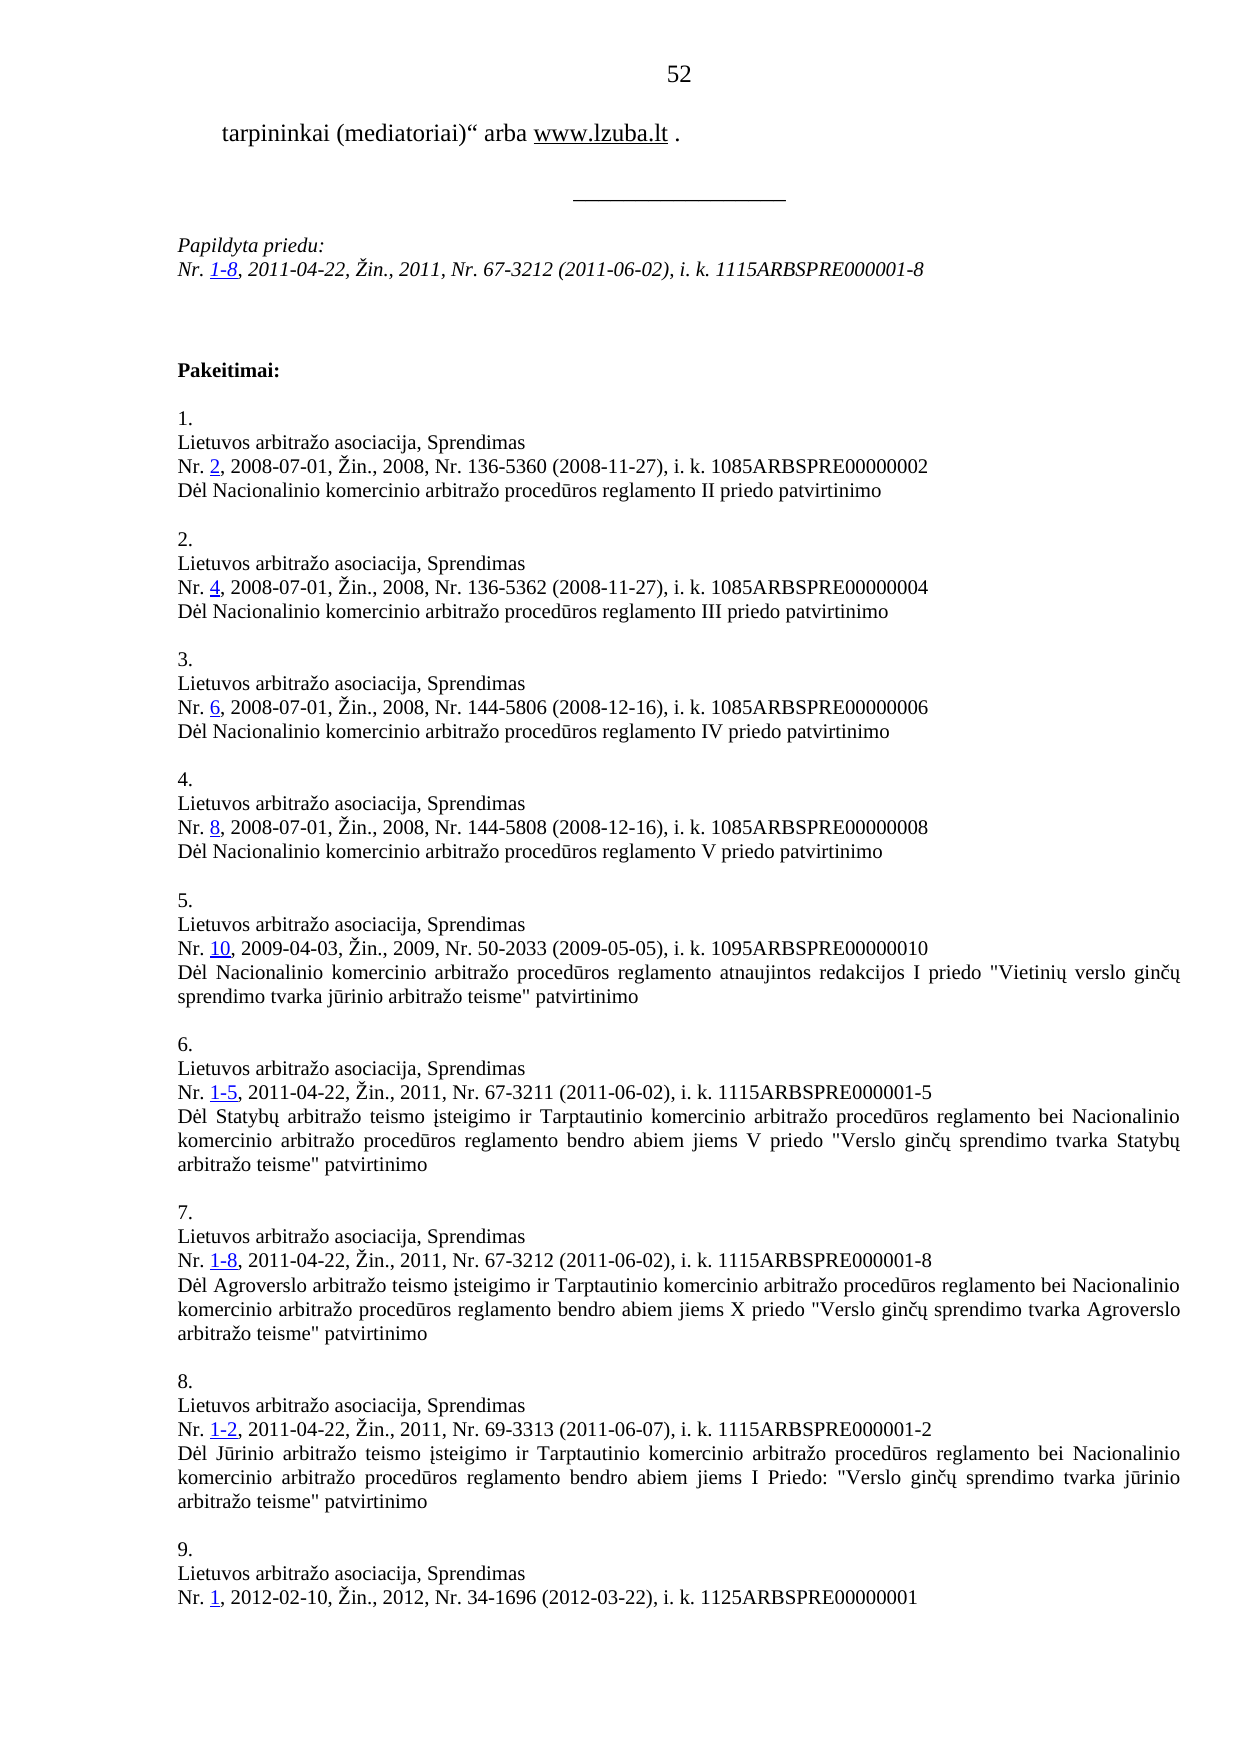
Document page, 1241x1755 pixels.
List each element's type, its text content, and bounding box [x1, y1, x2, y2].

text Dėl Nacionalinio komercinio arbitražo procedūros reglamento II priedo patvirtinimo [177, 478, 1181, 502]
text 3. [177, 647, 1181, 671]
text Lietuvos arbitražo asociacija, Sprendimas [177, 1393, 1181, 1417]
text Lietuvos arbitražo asociacija, Sprendimas [177, 430, 1181, 454]
text Dėl Statybų arbitražo teismo įsteigimo ir Tarptautinio komercinio arbitražo procedūros reglamento bei Nacionalinio komercinio arbitražo procedūros reglamento bendro abiem jiems V priedo "Verslo ginčų sprendimo tvarka Statybų arbitražo teisme" patvirtinimo [177, 1104, 1181, 1176]
text 5. [177, 887, 1181, 912]
text Dėl Agroverslo arbitražo teismo įsteigimo ir Tarptautinio komercinio arbitražo procedūros reglamento bei Nacionalinio komercinio arbitražo procedūros reglamento bendro abiem jiems X priedo "Verslo ginčų sprendimo tvarka Agroverslo arbitražo teisme" patvirtinimo [177, 1272, 1181, 1345]
text Lietuvos arbitražo asociacija, Sprendimas [177, 912, 1181, 936]
text 6. [177, 1032, 1181, 1056]
text Dėl Nacionalinio komercinio arbitražo procedūros reglamento IV priedo patvirtinimo [177, 719, 1181, 743]
text _________________ [177, 176, 1181, 204]
text Dėl Nacionalinio komercinio arbitražo procedūros reglamento III priedo patvirtinimo [177, 599, 1181, 623]
text Pakeitimai: [177, 358, 1181, 382]
text Nr. 1-8, 2011-04-22, Žin., 2011, Nr. 67-3212 (2011-06-02), i. k. 1115ARBSPRE000001-8 [177, 1248, 1181, 1272]
text Nr. 1-2, 2011-04-22, Žin., 2011, Nr. 69-3313 (2011-06-07), i. k. 1115ARBSPRE000001-2 [177, 1417, 1181, 1441]
text 4. [177, 767, 1181, 791]
text Nr. 4, 2008-07-01, Žin., 2008, Nr. 136-5362 (2008-11-27), i. k. 1085ARBSPRE00000004 [177, 575, 1181, 599]
text Dėl Jūrinio arbitražo teismo įsteigimo ir Tarptautinio komercinio arbitražo procedūros reglamento bei Nacionalinio komercinio arbitražo procedūros reglamento bendro abiem jiems I Priedo: "Verslo ginčų sprendimo tvarka jūrinio arbitražo teisme" patvirtinimo [177, 1441, 1181, 1513]
text Lietuvos arbitražo asociacija, Sprendimas [177, 791, 1181, 815]
text Nr. 6, 2008-07-01, Žin., 2008, Nr. 144-5806 (2008-12-16), i. k. 1085ARBSPRE00000006 [177, 695, 1181, 719]
text Lietuvos arbitražo asociacija, Sprendimas [177, 1056, 1181, 1080]
text Papildyta priedu: [177, 233, 1181, 257]
text 9. [177, 1537, 1181, 1561]
text 1. [177, 406, 1181, 430]
text 7. [177, 1200, 1181, 1224]
text Nr. 1, 2012-02-10, Žin., 2012, Nr. 34-1696 (2012-03-22), i. k. 1125ARBSPRE00000001 [177, 1585, 1181, 1609]
text Lietuvos arbitražo asociacija, Sprendimas [177, 1561, 1181, 1585]
text Nr. 8, 2008-07-01, Žin., 2008, Nr. 144-5808 (2008-12-16), i. k. 1085ARBSPRE00000008 [177, 815, 1181, 839]
text 8. [177, 1369, 1181, 1393]
text Dėl Nacionalinio komercinio arbitražo procedūros reglamento atnaujintos redakcijos I priedo "Vietinių verslo ginčų sprendimo tvarka jūrinio arbitražo teisme" patvirtinimo [177, 960, 1181, 1008]
text Lietuvos arbitražo asociacija, Sprendimas [177, 1224, 1181, 1248]
text Lietuvos arbitražo asociacija, Sprendimas [177, 671, 1181, 695]
text Lietuvos arbitražo asociacija, Sprendimas [177, 551, 1181, 575]
text Nr. 1-8, 2011-04-22, Žin., 2011, Nr. 67-3212 (2011-06-02), i. k. 1115ARBSPRE000001-8 [177, 257, 1181, 281]
text Nr. 2, 2008-07-01, Žin., 2008, Nr. 136-5360 (2008-11-27), i. k. 1085ARBSPRE00000002 [177, 454, 1181, 478]
text 2. [177, 527, 1181, 551]
text Nr. 10, 2009-04-03, Žin., 2009, Nr. 50-2033 (2009-05-05), i. k. 1095ARBSPRE00000010 [177, 936, 1181, 960]
text tarpininkai (mediatoriai)“ arba www.lzuba.lt . [177, 118, 1181, 147]
text Dėl Nacionalinio komercinio arbitražo procedūros reglamento V priedo patvirtinimo [177, 839, 1181, 863]
text Nr. 1-5, 2011-04-22, Žin., 2011, Nr. 67-3211 (2011-06-02), i. k. 1115ARBSPRE000001-5 [177, 1080, 1181, 1104]
